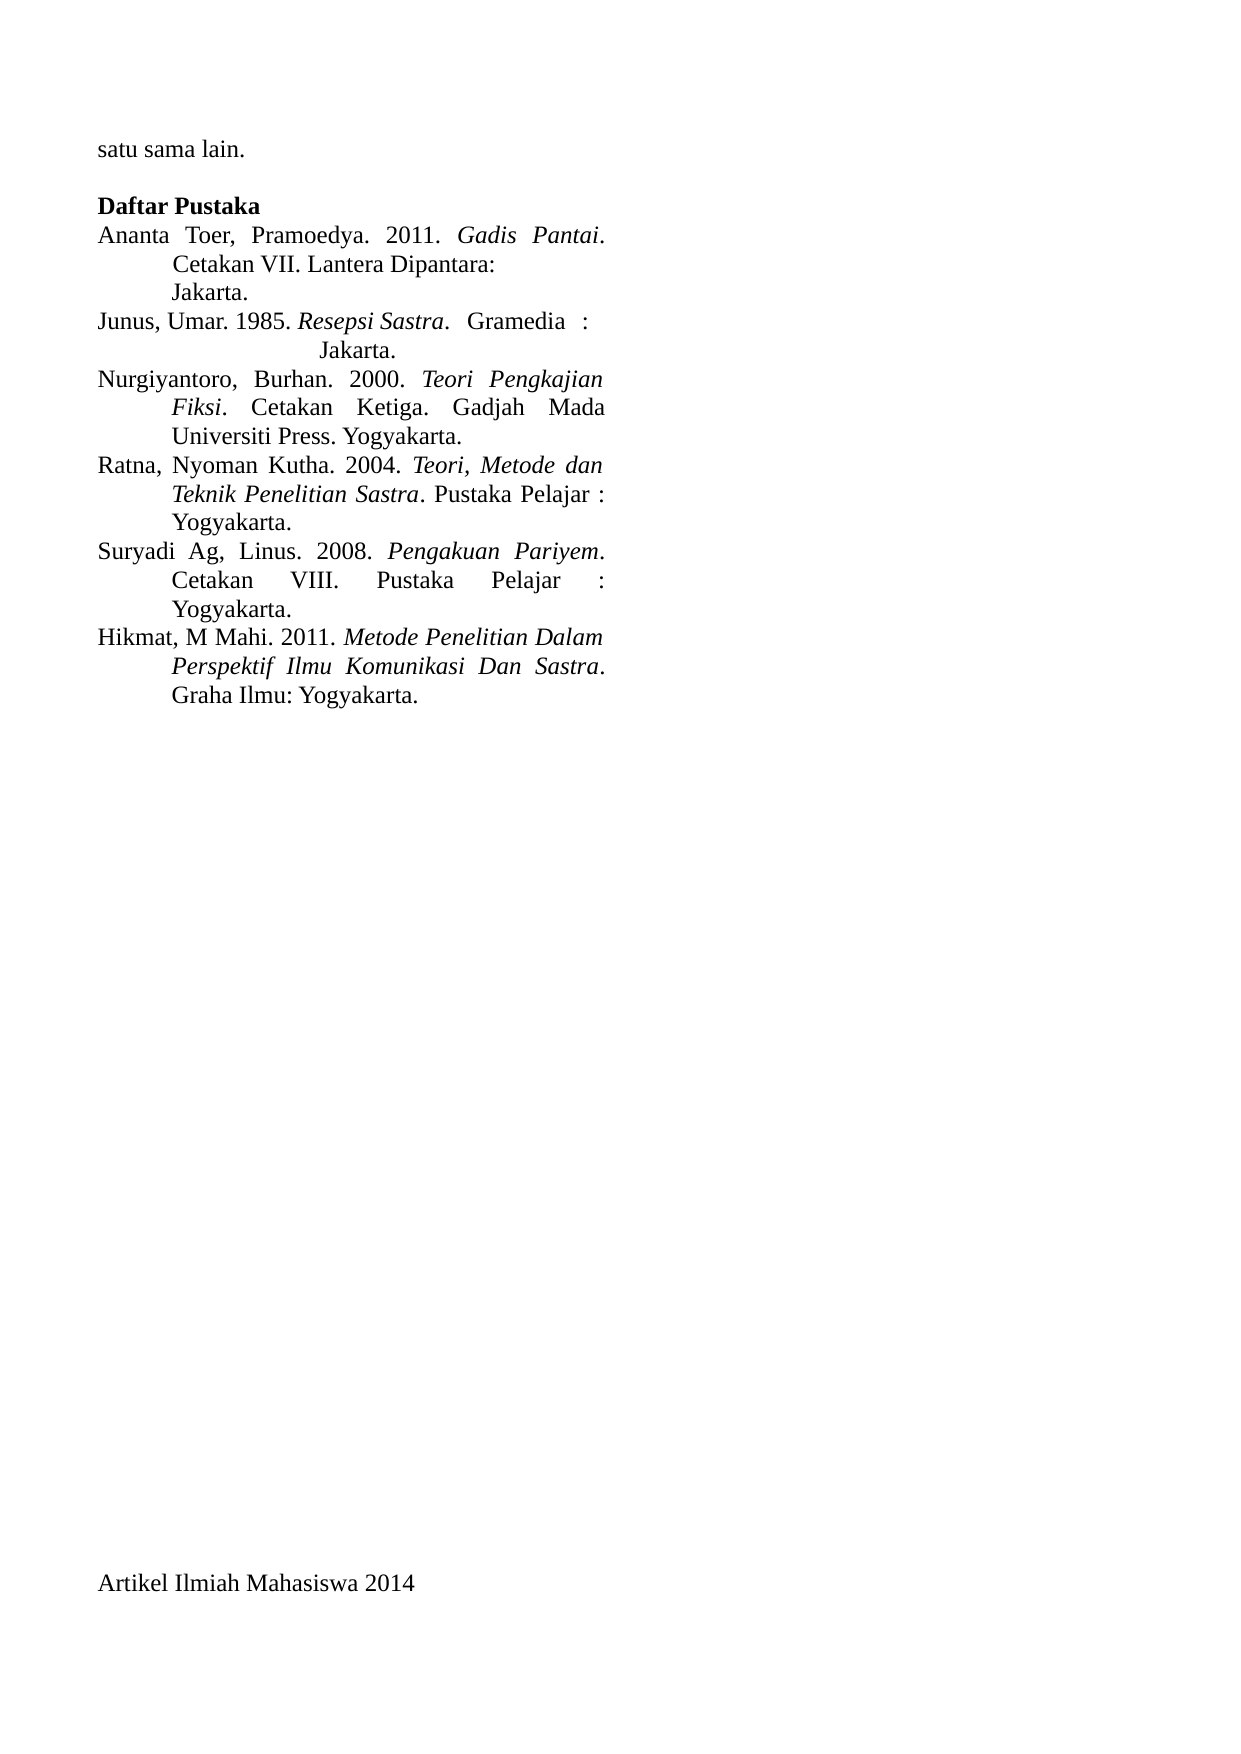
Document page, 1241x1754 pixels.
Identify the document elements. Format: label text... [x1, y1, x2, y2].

text Suryadi Ag, Linus. 2008. Pengakuan Pariyem. Cetakan VIII. Pustaka Pelajar : Yogyakarta. [97, 536, 605, 622]
text Daftar Pustaka [97, 191, 605, 220]
text Ananta Toer, Pramoedya. 2011. Gadis Pantai. Cetakan VII. Lantera Dipantara: [97, 220, 605, 277]
text Junus, Umar. 1985. Resepsi Sastra. Gramedia : Jakarta. [97, 306, 605, 364]
text Ratna, Nyoman Kutha. 2004. Teori, Metode dan Teknik Penelitian Sastra. Pustaka Pelajar : Yogyakarta. [97, 450, 605, 536]
text Hikmat, M Mahi. 2011. Metode Penelitian Dalam Perspektif Ilmu Komunikasi Dan Sastra. Graha Ilmu: Yogyakarta. [97, 622, 605, 709]
text Nurgiyantoro, Burhan. 2000. Teori Pengkajian Fiksi. Cetakan Ketiga. Gadjah Mada Universiti Press. Yogyakarta. [97, 364, 605, 450]
text satu sama lain. [97, 134, 605, 162]
text Jakarta. [171, 277, 605, 306]
